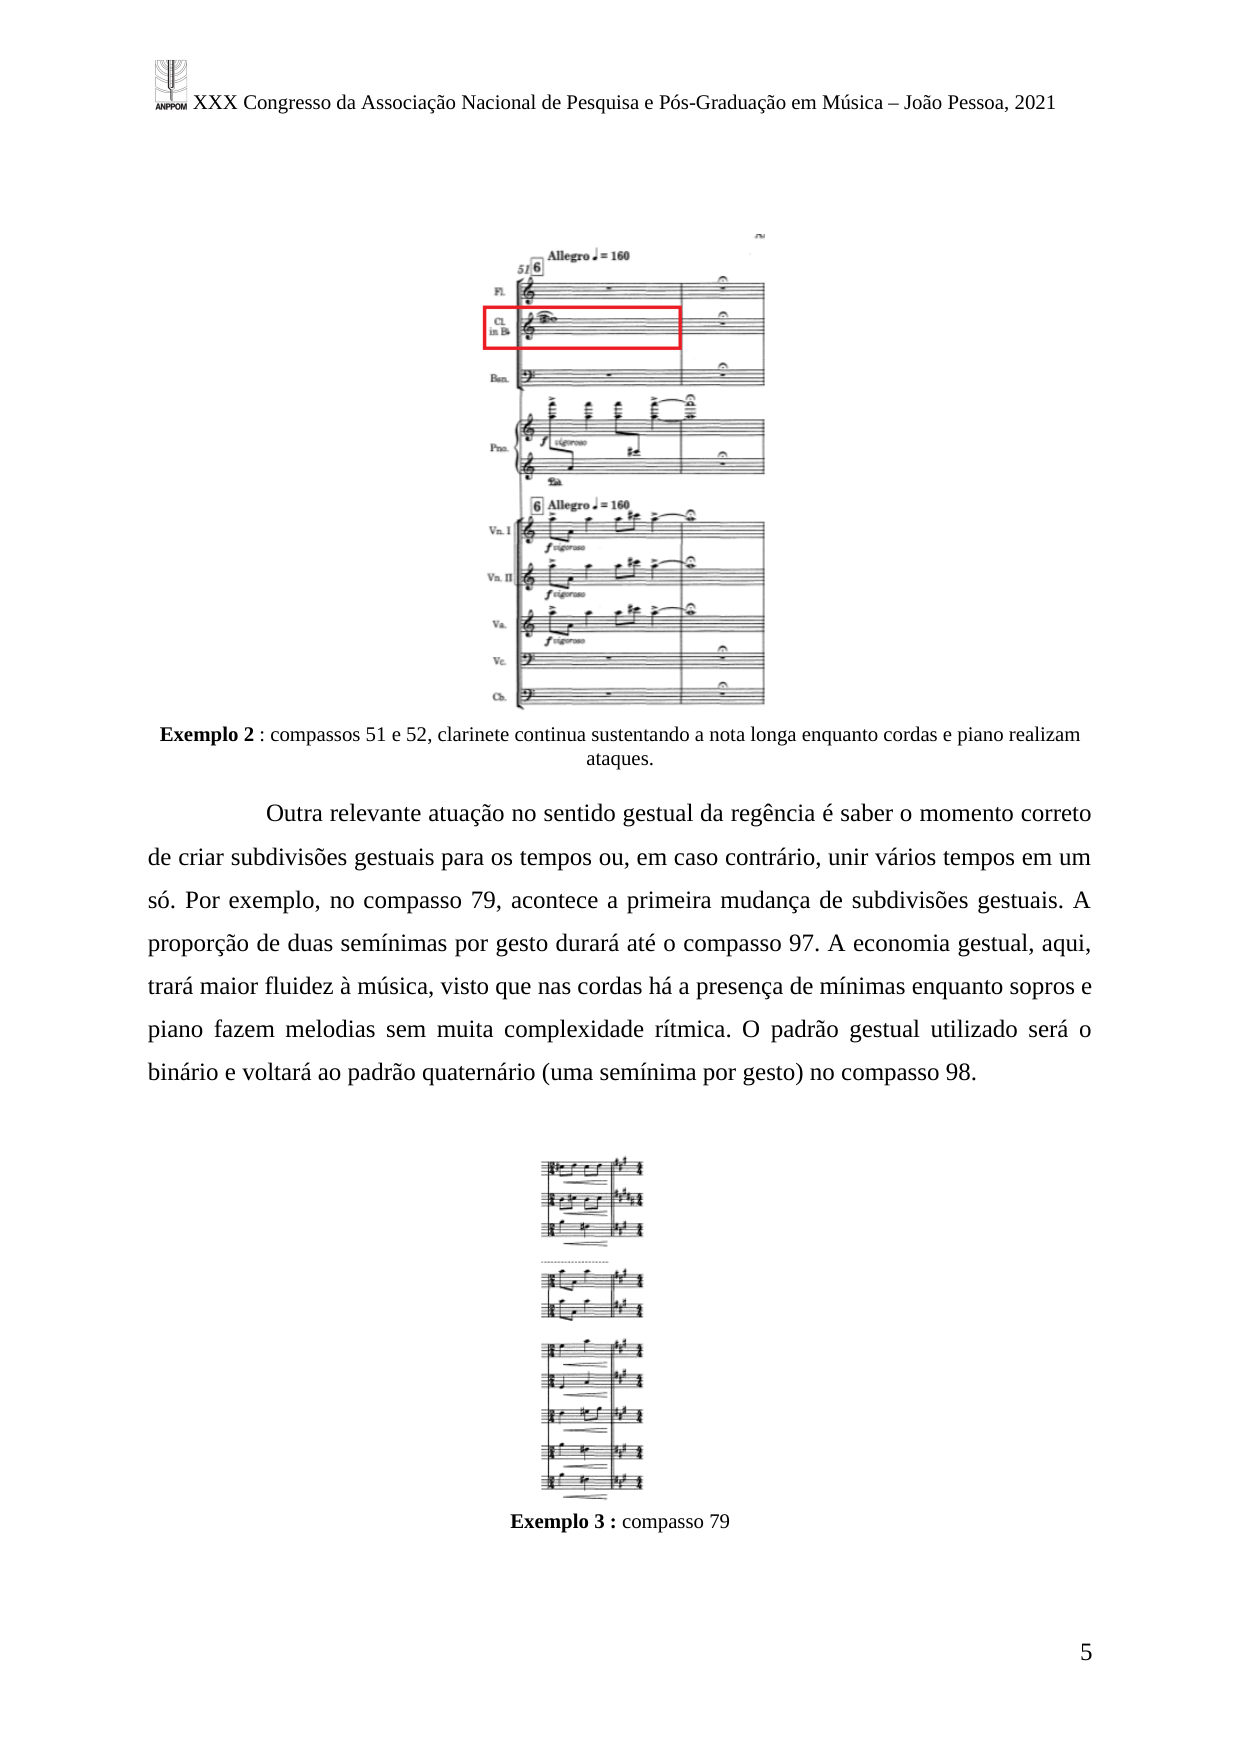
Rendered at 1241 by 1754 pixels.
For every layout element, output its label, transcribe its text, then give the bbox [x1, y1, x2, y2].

picture [475, 234, 765, 722]
text Exemplo 2 : compassos 51 e 52, clarinete continua sustentando a nota longa enquanto cordas e piano realizam ataques. [148, 722, 1092, 770]
text Outra relevante atuação no sentido gestual da regência é saber o momento correto de criar subdivisões gestuais para os tempos ou, em caso contrário, unir vários tempos em um só. Por exemplo, no compasso 79, acontece a primeira mudança de subdivisões gestuais. A proporção de duas semínimas por gesto durará até o compasso 97. A economia gestual, aqui, trará maior fluidez à música, visto que nas cordas há a presença de mínimas enquanto sopros e piano fazem melodias sem muita complexidade rítmica. O padrão gestual utilizado será o binário e voltará ao padrão quaternário (uma semínima por gesto) no compasso 98. [148, 798, 1092, 1086]
picture [541, 1143, 667, 1506]
text Exemplo 3 : compasso 79 [148, 1371, 1092, 1533]
picture [154, 59, 188, 110]
